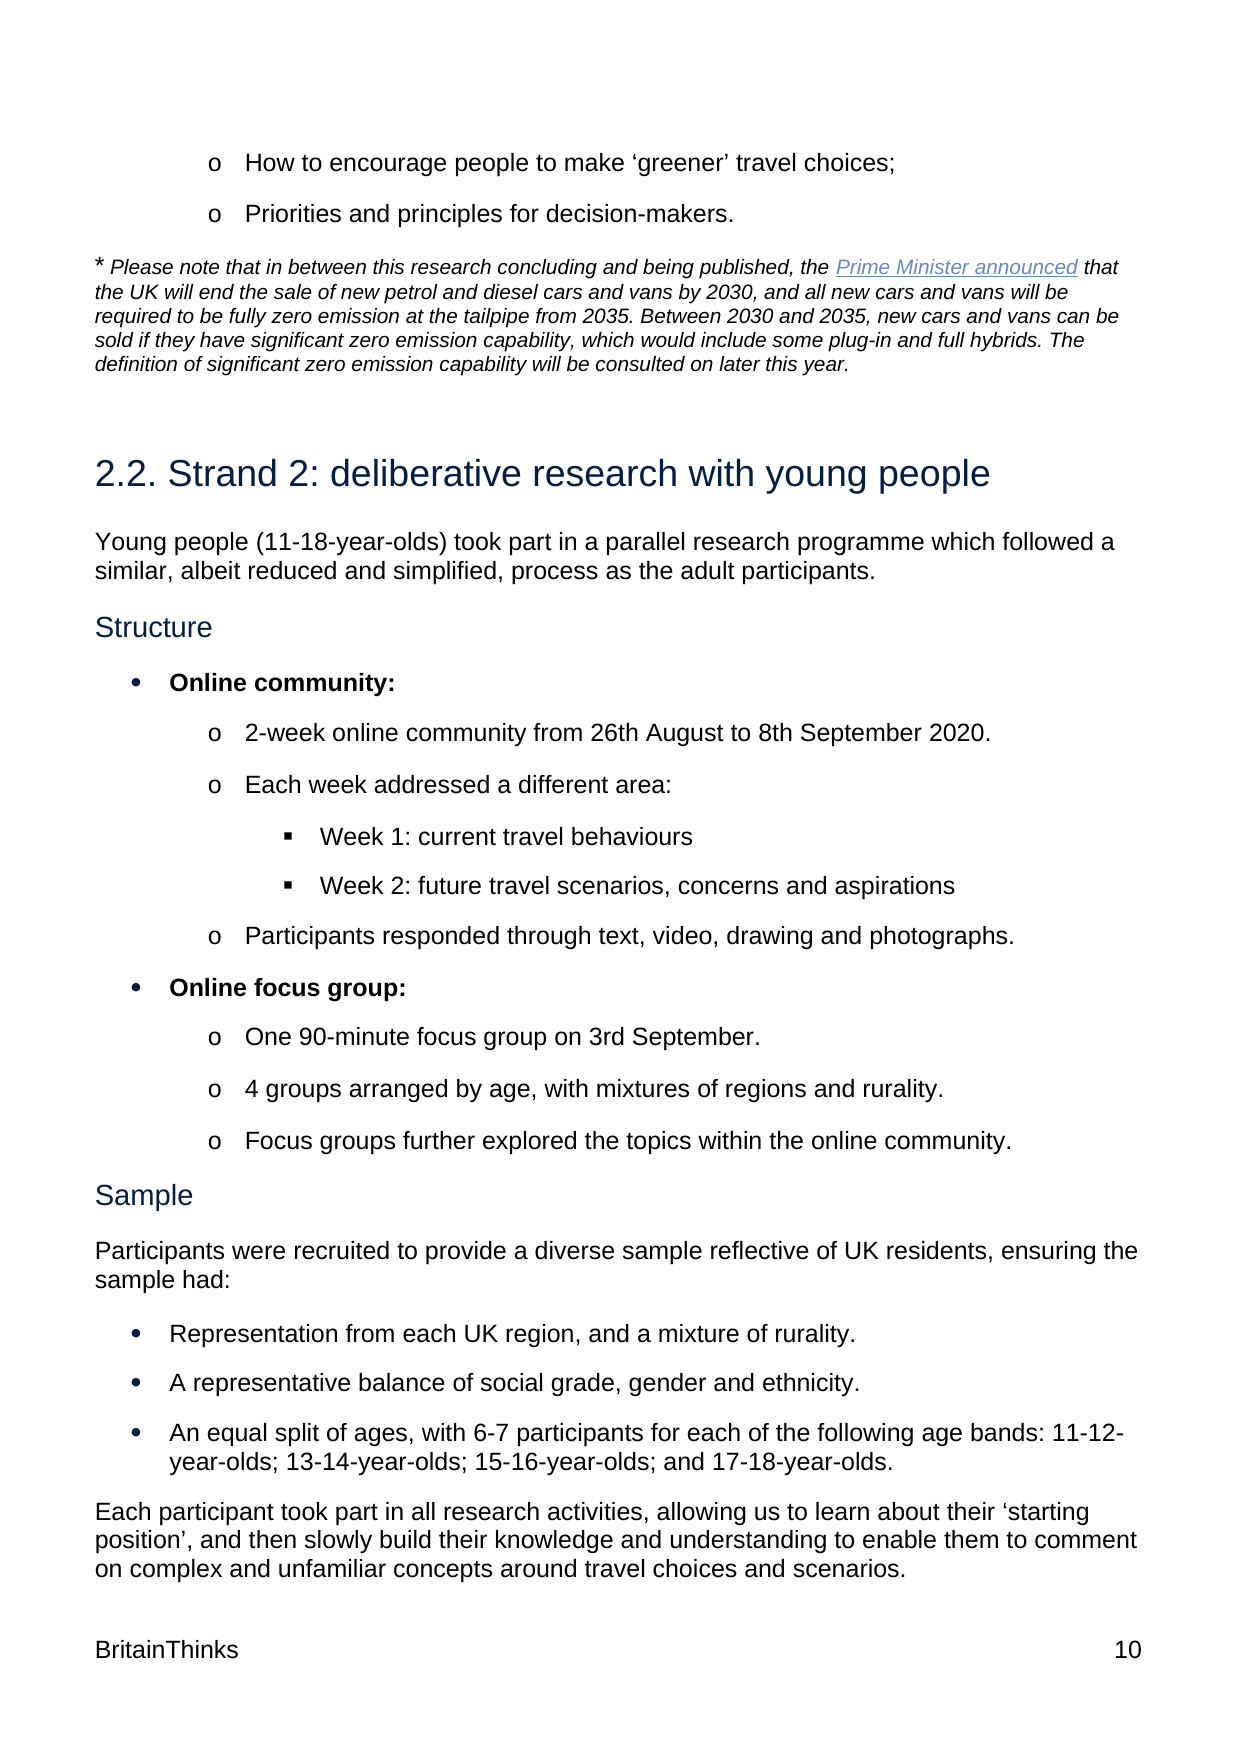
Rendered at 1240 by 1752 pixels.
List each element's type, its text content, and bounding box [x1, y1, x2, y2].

text Each participant took part in all research activities, allowing us to learn about their ‘starting position’, and then slowly build their knowledge and understanding to enable them to comment on complex and unfamiliar concepts around travel choices and scenarios. [94, 1497, 1145, 1583]
list One 90-minute focus group on 3rd September. [207, 1022, 1145, 1053]
text Participants were recruited to provide a diverse sample reflective of UK residents, ensuring the sample had: [94, 1236, 1145, 1294]
list Online focus group: [132, 973, 1145, 1002]
list A representative balance of social grade, gender and ethnicity. [132, 1368, 1145, 1397]
subtitle Structure [94, 610, 1145, 643]
list 4 groups arranged by age, with mixtures of regions and rurality. [207, 1074, 1145, 1105]
list How to encourage people to make ‘greener’ travel choices; [207, 148, 1145, 179]
list Focus groups further explored the topics within the online community. [207, 1126, 1145, 1157]
list Week 1: current travel behaviours [282, 822, 1145, 850]
list Participants responded through text, video, drawing and photographs. [207, 921, 1145, 952]
list 2-week online community from 26th August to 8th September 2020. [207, 718, 1145, 749]
list Priorities and principles for decision-makers. [207, 199, 1145, 230]
text * Please note that in between this research concluding and being published, the Prime Minister announced that the UK will end the sale of new petrol and diesel cars and vans by 2030, and all new cars and vans will be required to be fully zero emission at the tailpipe from 2035. Between 2030 and 2035, new cars and vans can be sold if they have significant zero emission capability, which would include some plug-in and full hybrids. The definition of significant zero emission capability will be consulted on later this year. [94, 251, 1145, 376]
list Each week addressed a different area: [207, 770, 1145, 801]
list An equal split of ages, with 6-7 participants for each of the following age bands: 11-12-year-olds; 13-14-year-olds; 15-16-year-olds; and 17-18-year-olds. [132, 1418, 1145, 1476]
text Young people (11-18-year-olds) took part in a parallel research programme which followed a similar, albeit reduced and simplified, process as the adult participants. [94, 527, 1145, 585]
list Week 2: future travel scenarios, concerns and aspirations [282, 871, 1145, 900]
list Representation from each UK region, and a mixture of rurality. [132, 1319, 1145, 1348]
list Online community: [132, 668, 1145, 697]
subtitle 2.2. Strand 2: deliberative research with young people [94, 451, 1145, 494]
subtitle Sample [94, 1178, 1145, 1211]
